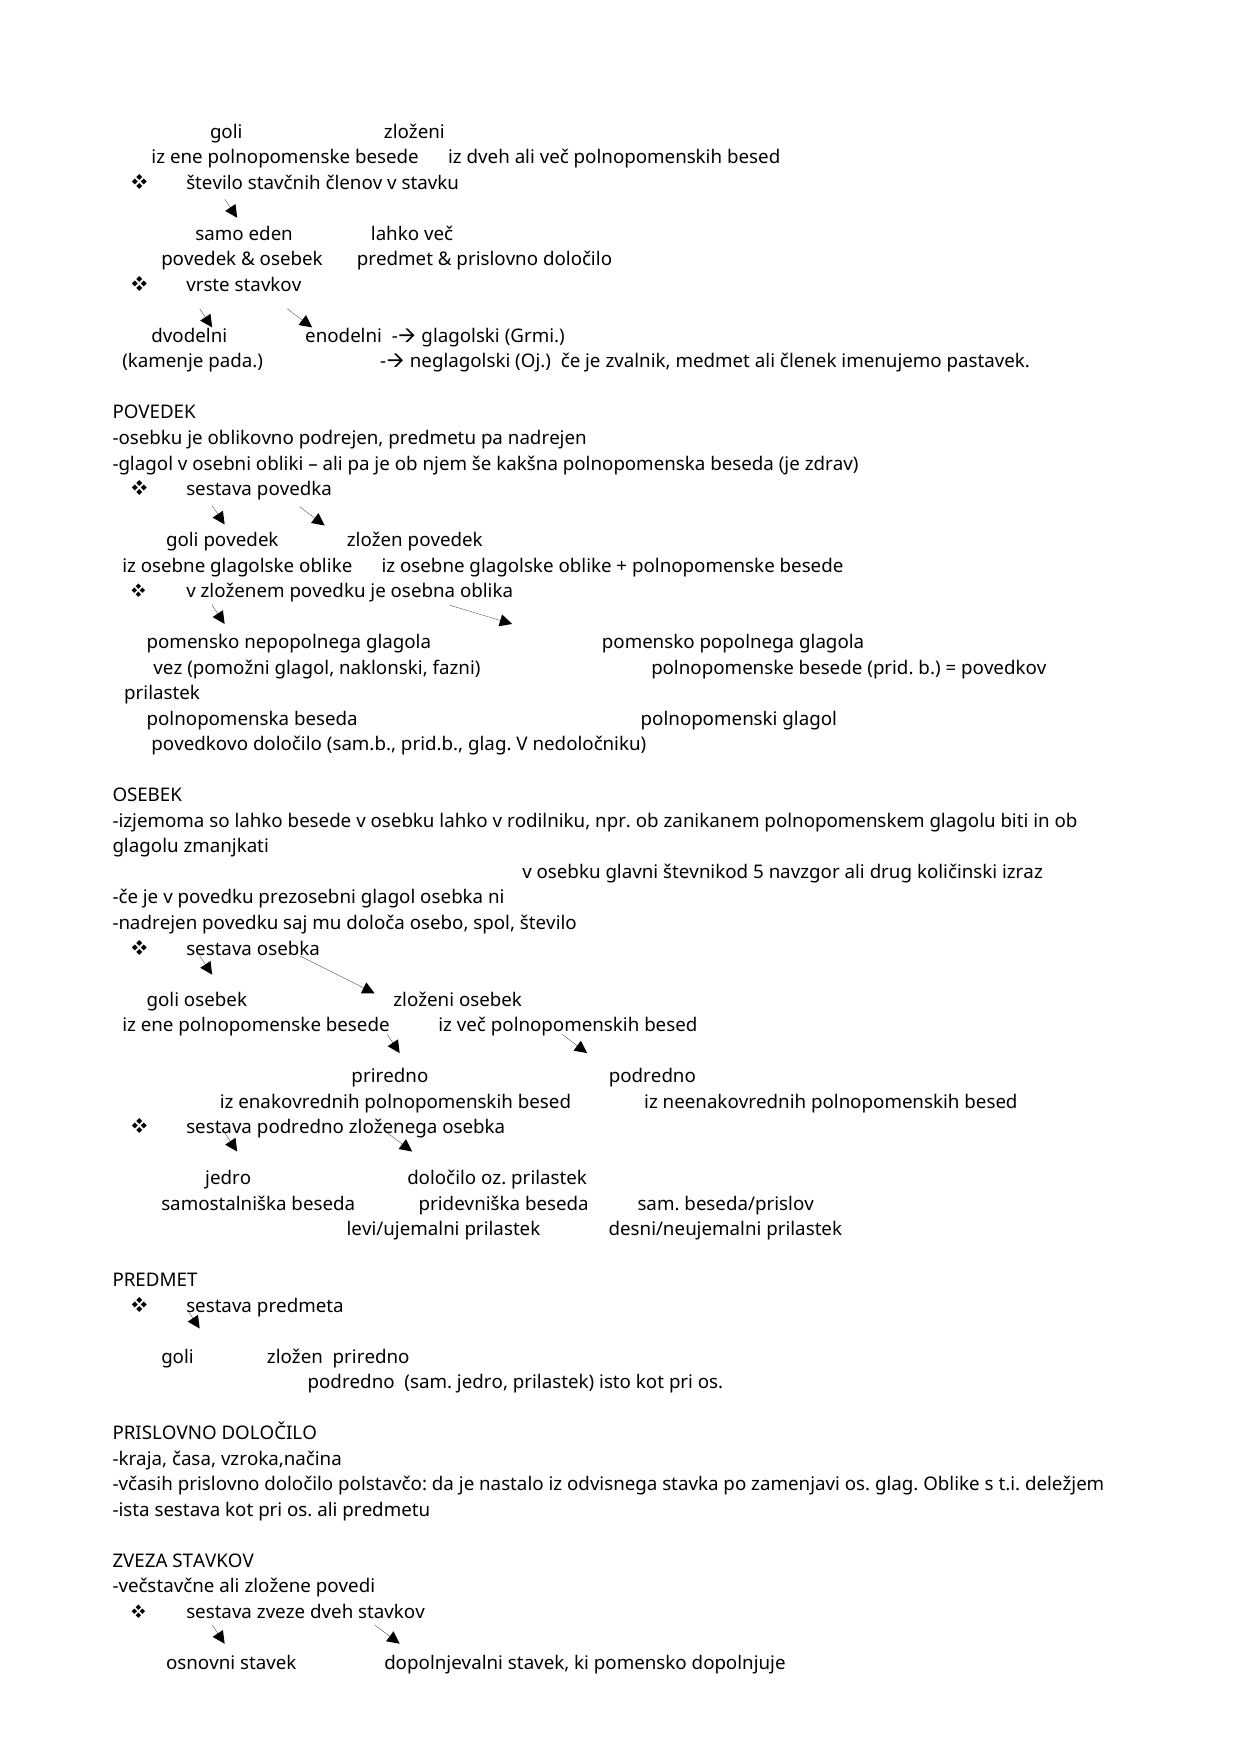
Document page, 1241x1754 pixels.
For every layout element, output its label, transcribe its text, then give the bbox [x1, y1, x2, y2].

list sestava podredno zloženega osebka [124, 1113, 1125, 1139]
text -glagol v osebni obliki – ali pa je ob njem še kakšna polnopomenska beseda (je zdrav) [112, 450, 1125, 475]
text goli zloženi [112, 118, 1125, 144]
text jedro določilo oz. prilastek [112, 1164, 1125, 1190]
text povedek & osebek predmet & prislovno določilo [112, 246, 1125, 271]
text -če je v povedku prezosebni glagol osebka ni [112, 884, 1125, 909]
text polnopomenska beseda polnopomenski glagol [112, 705, 1125, 731]
text pomensko nepopolnega glagola pomensko popolnega glagola [112, 628, 1125, 654]
text dvodelni enodelni - glagolski (Grmi.) [112, 322, 1125, 348]
text goli povedek zložen povedek [112, 526, 1125, 552]
text goli zložen priredno [112, 1343, 1125, 1369]
text iz osebne glagolske oblike iz osebne glagolske oblike + polnopomenske besede [112, 552, 1125, 577]
list sestava predmeta [124, 1292, 1125, 1318]
text iz enakovrednih polnopomenskih besed iz neenakovrednih polnopomenskih besed [112, 1088, 1125, 1113]
list sestava osebka [124, 935, 1125, 960]
text povedkovo določilo (sam.b., prid.b., glag. V nedoločniku) [112, 731, 1125, 756]
text priredno podredno [112, 1062, 1125, 1088]
text osnovni stavek dopolnjevalni stavek, ki pomensko dopolnjuje [112, 1649, 1125, 1675]
text -večstavčne ali zložene povedi [112, 1573, 1125, 1598]
list sestava povedka [124, 475, 1125, 501]
text OSEBEK [112, 782, 1125, 807]
text iz ene polnopomenske besede iz več polnopomenskih besed [112, 1011, 1125, 1037]
text -ista sestava kot pri os. ali predmetu [112, 1496, 1125, 1522]
text -nadrejen povedku saj mu določa osebo, spol, število [112, 909, 1125, 935]
text -kraja, časa, vzroka,načina [112, 1445, 1125, 1471]
text goli osebek zloženi osebek [112, 986, 1125, 1011]
text podredno (sam. jedro, prilastek) isto kot pri os. [112, 1369, 1125, 1394]
text levi/ujemalni prilastek desni/neujemalni prilastek [112, 1216, 1125, 1241]
text ZVEZA STAVKOV [112, 1547, 1125, 1573]
text -osebku je oblikovno podrejen, predmetu pa nadrejen [112, 424, 1125, 450]
text samostalniška beseda pridevniška beseda sam. beseda/prislov [112, 1190, 1125, 1216]
text samo eden lahko več [112, 220, 1125, 246]
text PRISLOVNO DOLOČILO [112, 1420, 1125, 1445]
text (kamenje pada.) - neglagolski (Oj.) če je zvalnik, medmet ali členek imenujemo pastavek. [112, 348, 1125, 373]
text vez (pomožni glagol, naklonski, fazni) polnopomenske besede (prid. b.) = povedkov prilastek [124, 654, 1125, 705]
text v osebku glavni števnikod 5 navzgor ali drug količinski izraz [112, 858, 1125, 884]
text PREDMET [112, 1267, 1125, 1292]
list sestava zveze dveh stavkov [124, 1598, 1125, 1624]
list vrste stavkov [124, 271, 1125, 297]
text -izjemoma so lahko besede v osebku lahko v rodilniku, npr. ob zanikanem polnopomenskem glagolu biti in ob glagolu zmanjkati [112, 807, 1125, 858]
list v zloženem povedku je osebna oblika [124, 577, 1125, 603]
list število stavčnih členov v stavku [124, 169, 1125, 195]
text iz ene polnopomenske besede iz dveh ali več polnopomenskih besed [112, 144, 1125, 169]
text -včasih prislovno določilo polstavčo: da je nastalo iz odvisnega stavka po zamenjavi os. glag. Oblike s t.i. deležjem [112, 1471, 1125, 1496]
text POVEDEK [112, 399, 1125, 424]
